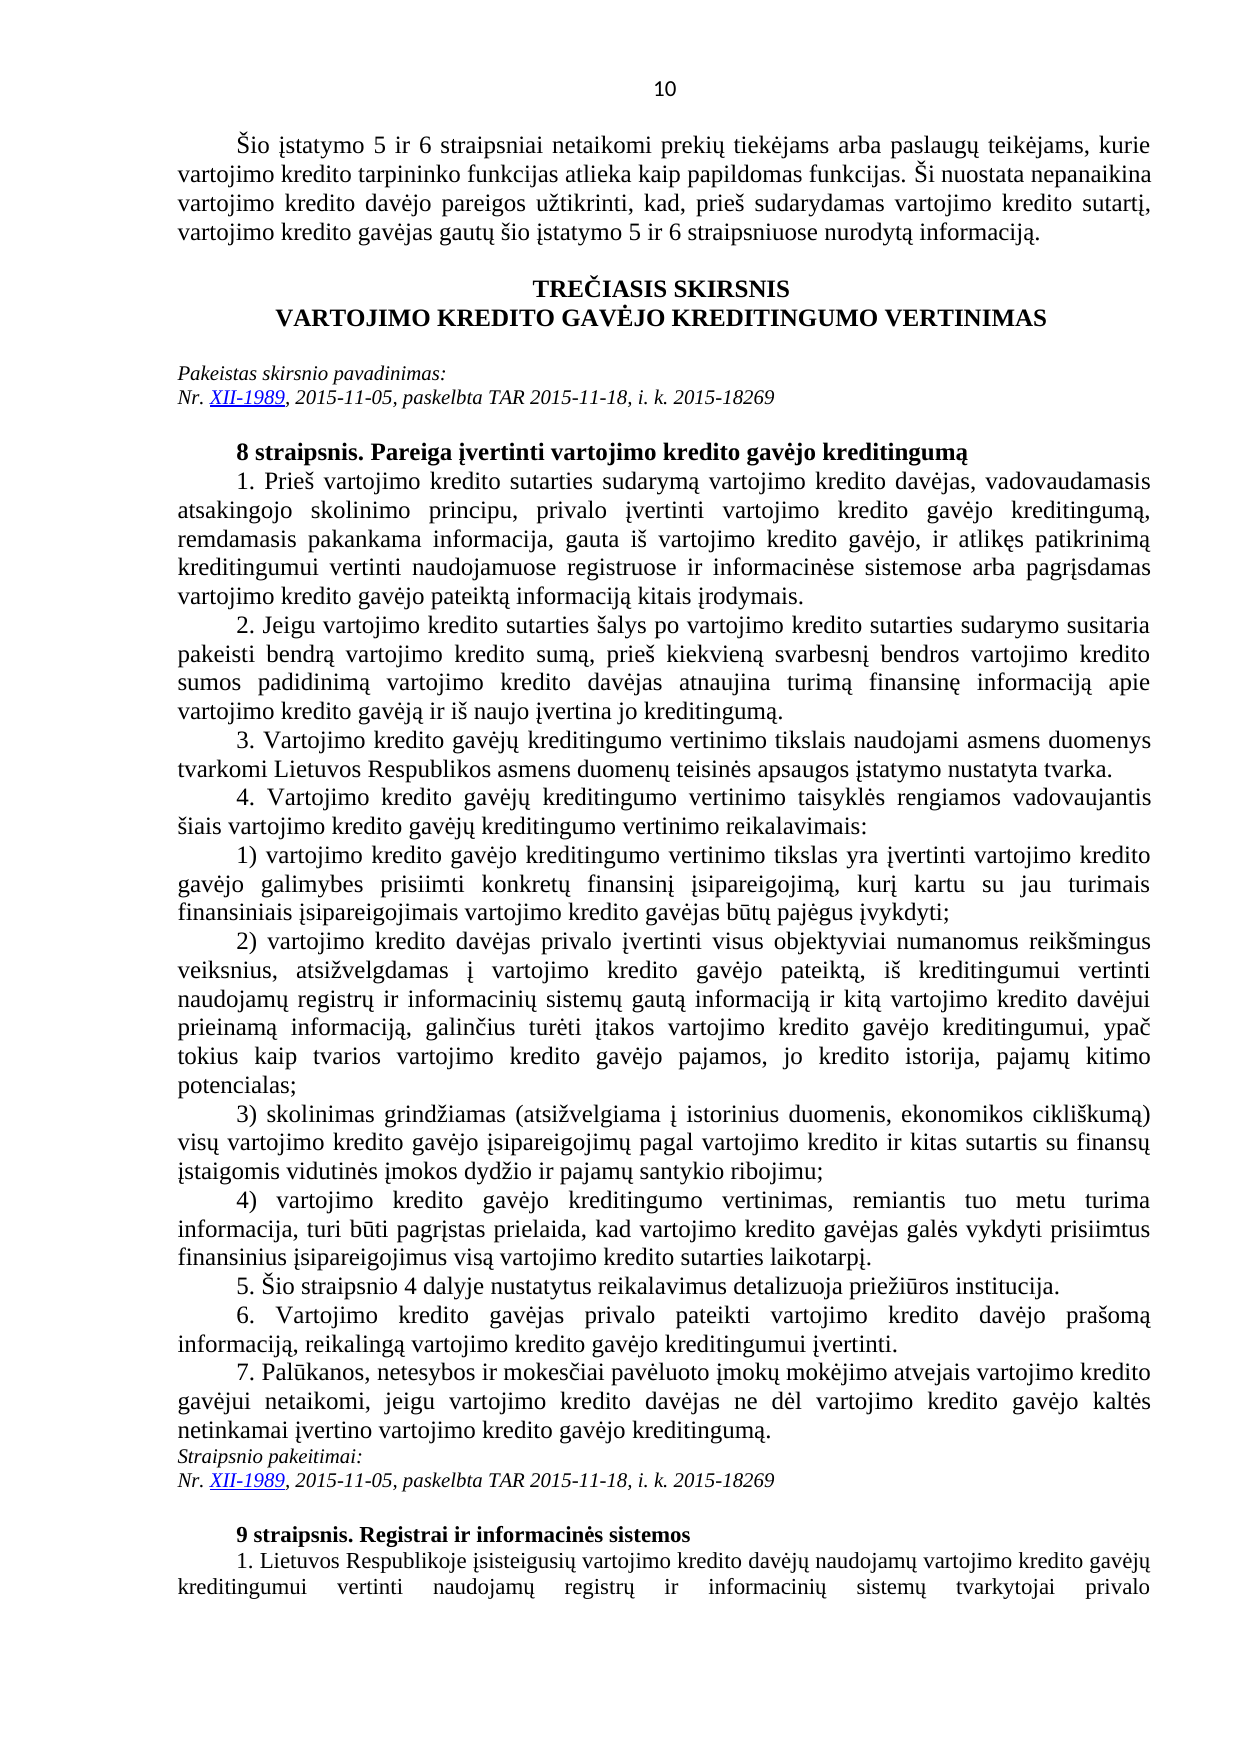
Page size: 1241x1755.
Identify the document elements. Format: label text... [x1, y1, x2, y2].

text Nr. XII-1989, 2015-11-05, paskelbta TAR 2015-11-18, i. k. 2015-18269 [177, 385, 1152, 409]
text 1) vartojimo kredito gavėjo kreditingumo vertinimo tikslas yra įvertinti vartojimo kredito gavėjo galimybes prisiimti konkretų finansinį įsipareigojimą, kurį kartu su jau turimais finansiniais įsipareigojimais vartojimo kredito gavėjas būtų pajėgus įvykdyti; [177, 840, 1152, 926]
text Šio įstatymo 5 ir 6 straipsniai netaikomi prekių tiekėjams arba paslaugų teikėjams, kurie vartojimo kredito tarpininko funkcijas atlieka kaip papildomas funkcijas. Ši nuostata nepanaikina vartojimo kredito davėjo pareigos užtikrinti, kad, prieš sudarydamas vartojimo kredito sutartį, vartojimo kredito gavėjas gautų šio įstatymo 5 ir 6 straipsniuose nurodytą informaciją. [177, 131, 1152, 246]
text 4. Vartojimo kredito gavėjų kreditingumo vertinimo taisyklės rengiamos vadovaujantis šiais vartojimo kredito gavėjų kreditingumo vertinimo reikalavimais: [177, 782, 1152, 840]
text 3. Vartojimo kredito gavėjų kreditingumo vertinimo tikslais naudojami asmens duomenys tvarkomi Lietuvos Respublikos asmens duomenų teisinės apsaugos įstatymo nustatyta tvarka. [177, 725, 1152, 782]
text Nr. XII-1989, 2015-11-05, paskelbta TAR 2015-11-18, i. k. 2015-18269 [177, 1468, 1152, 1492]
text Straipsnio pakeitimai: [177, 1444, 1152, 1468]
text 6. Vartojimo kredito gavėjas privalo pateikti vartojimo kredito davėjo prašomą informaciją, reikalingą vartojimo kredito gavėjo kreditingumui įvertinti. [177, 1300, 1152, 1357]
text 1. Prieš vartojimo kredito sutarties sudarymą vartojimo kredito davėjas, vadovaudamasis atsakingojo skolinimo principu, privalo įvertinti vartojimo kredito gavėjo kreditingumą, remdamasis pakankama informacija, gauta iš vartojimo kredito gavėjo, ir atlikęs patikrinimą kreditingumui vertinti naudojamuose registruose ir informacinėse sistemose arba pagrįsdamas vartojimo kredito gavėjo pateiktą informaciją kitais įrodymais. [177, 466, 1152, 610]
text 7. Palūkanos, netesybos ir mokesčiai pavėluoto įmokų mokėjimo atvejais vartojimo kredito gavėjui netaikomi, jeigu vartojimo kredito davėjas ne dėl vartojimo kredito gavėjo kaltės netinkamai įvertino vartojimo kredito gavėjo kreditingumą. [177, 1357, 1152, 1444]
text 9 straipsnis. Registrai ir informacinės sistemos [177, 1521, 1152, 1547]
text 2) vartojimo kredito davėjas privalo įvertinti visus objektyviai numanomus reikšmingus veiksnius, atsižvelgdamas į vartojimo kredito gavėjo pateiktą, iš kreditingumui vertinti naudojamų registrų ir informacinių sistemų gautą informaciją ir kitą vartojimo kredito davėjui prieinamą informaciją, galinčius turėti įtakos vartojimo kredito gavėjo kreditingumui, ypač tokius kaip tvarios vartojimo kredito gavėjo pajamos, jo kredito istorija, pajamų kitimo potencialas; [177, 926, 1152, 1099]
text 2. Jeigu vartojimo kredito sutarties šalys po vartojimo kredito sutarties sudarymo susitaria pakeisti bendrą vartojimo kredito sumą, prieš kiekvieną svarbesnį bendros vartojimo kredito sumos padidinimą vartojimo kredito davėjas atnaujina turimą finansinę informaciją apie vartojimo kredito gavėją ir iš naujo įvertina jo kreditingumą. [177, 610, 1152, 725]
text TREČIASIS SKIRSNIS VARTOJIMO KREDITO GAVĖJO KREDITINGUMO VERTINIMAS [177, 274, 1152, 332]
text Pakeistas skirsnio pavadinimas: [177, 361, 1152, 385]
text 5. Šio straipsnio 4 dalyje nustatytus reikalavimus detalizuoja priežiūros institucija. [177, 1271, 1152, 1300]
text 3) skolinimas grindžiamas (atsižvelgiama į istorinius duomenis, ekonomikos cikliškumą) visų vartojimo kredito gavėjo įsipareigojimų pagal vartojimo kredito ir kitas sutartis su finansų įstaigomis vidutinės įmokos dydžio ir pajamų santykio ribojimu; [177, 1099, 1152, 1185]
text 1. Lietuvos Respublikoje įsisteigusių vartojimo kredito davėjų naudojamų vartojimo kredito gavėjų kreditingumui vertinti naudojamų registrų ir informacinių sistemų tvarkytojai privalo [177, 1547, 1152, 1600]
text 4) vartojimo kredito gavėjo kreditingumo vertinimas, remiantis tuo metu turima informacija, turi būti pagrįstas prielaida, kad vartojimo kredito gavėjas galės vykdyti prisiimtus finansinius įsipareigojimus visą vartojimo kredito sutarties laikotarpį. [177, 1185, 1152, 1271]
text 8 straipsnis. Pareiga įvertinti vartojimo kredito gavėjo kreditingumą [177, 437, 1152, 466]
